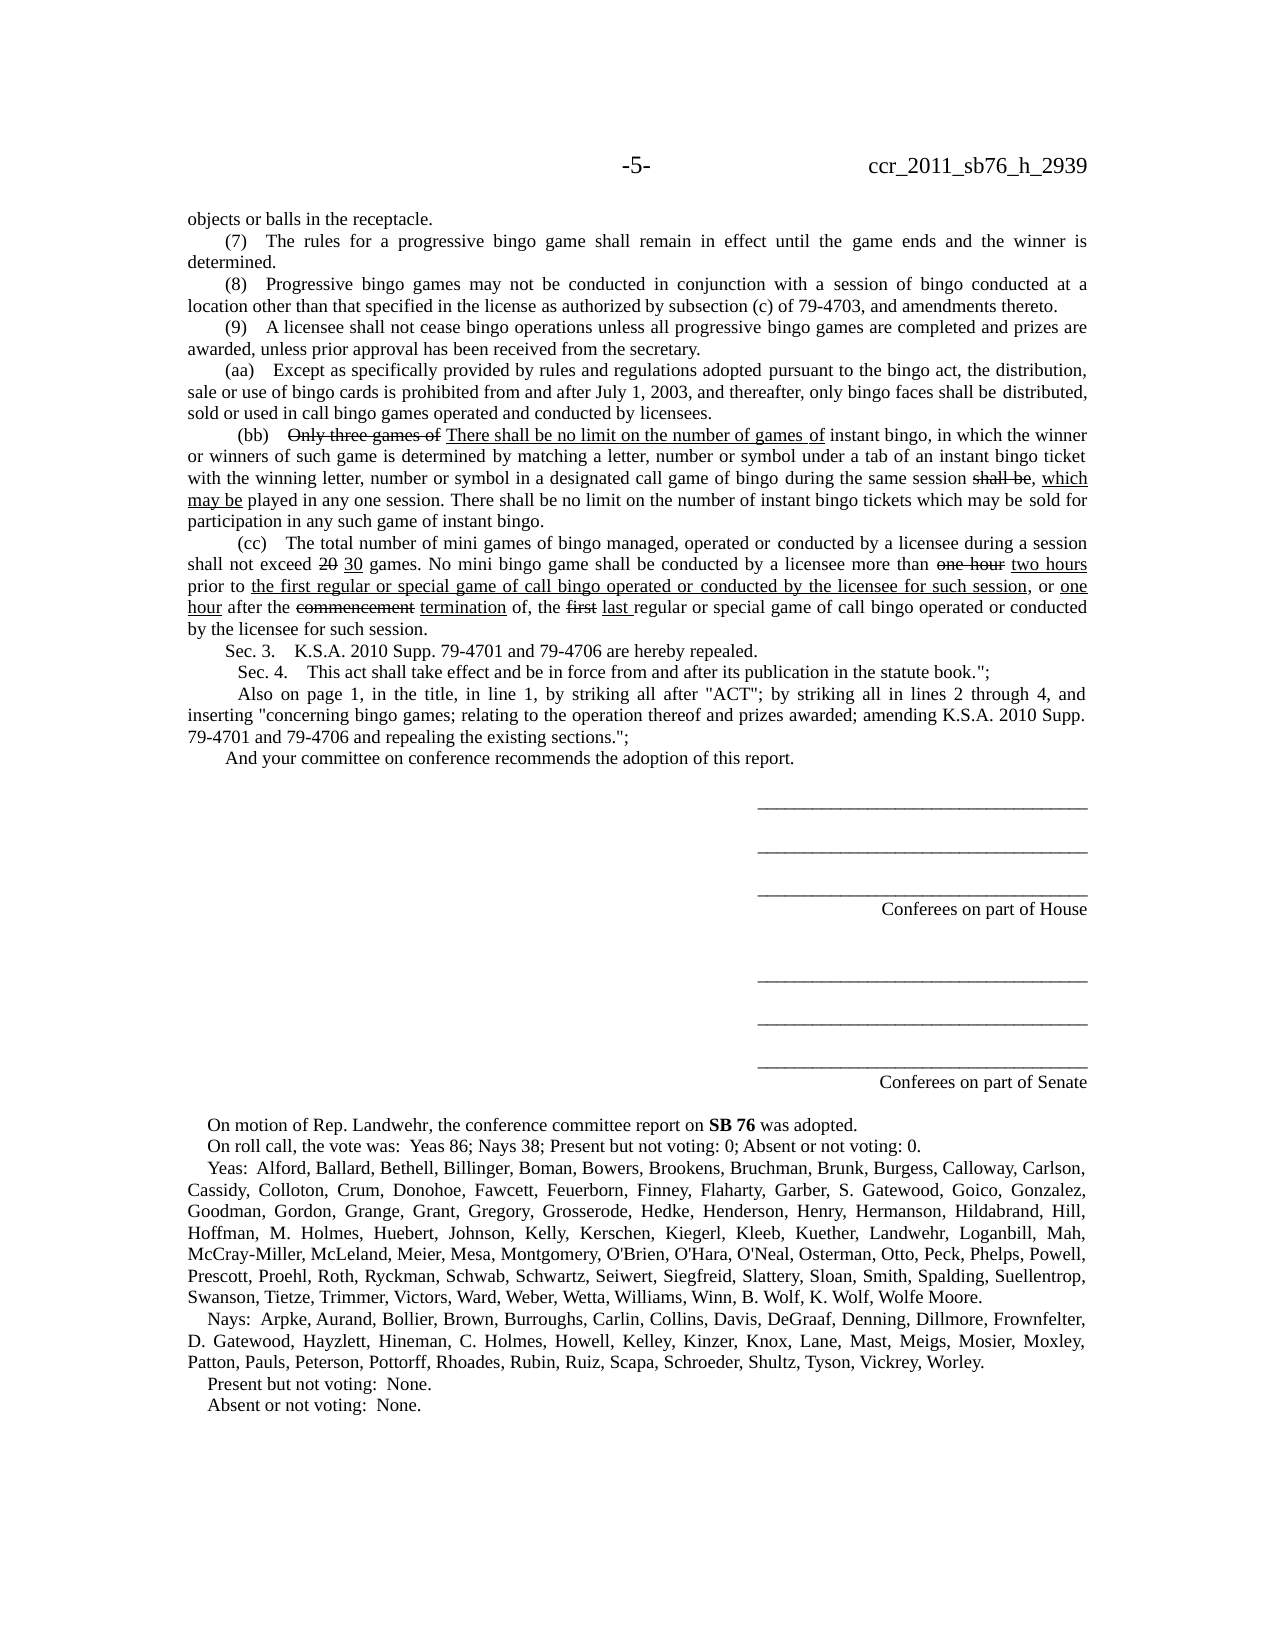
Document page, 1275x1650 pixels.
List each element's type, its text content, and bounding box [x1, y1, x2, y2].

text Yeas: Alford, Ballard, Bethell, Billinger, Boman, Bowers, Brookens, Bruchman, Brunk, Burgess, Calloway, Carlson, Cassidy, Colloton, Crum, Donohoe, Fawcett, Feuerborn, Finney, Flaharty, Garber, S. Gatewood, Goico, Gonzalez, Goodman, Gordon, Grange, Grant, Gregory, Grosserode, Hedke, Henderson, Henry, Hermanson, Hildabrand, Hill, Hoffman, M. Holmes, Huebert, Johnson, Kelly, Kerschen, Kiegerl, Kleeb, Kuether, Landwehr, Loganbill, Mah, McCray-Miller, McLeland, Meier, Mesa, Montgomery, O'Brien, O'Hara, O'Neal, Osterman, Otto, Peck, Phelps, Powell, Prescott, Proehl, Roth, Ryckman, Schwab, Schwartz, Seiwert, Siegfreid, Slattery, Sloan, Smith, Spalding, Suellentrop, Swanson, Tietze, Trimmer, Victors, Ward, Weber, Wetta, Williams, Winn, B. Wolf, K. Wolf, Wolfe Moore. [187, 1157, 1087, 1308]
text And your committee on conference recommends the adoption of this report. [187, 747, 1087, 769]
text (7) The rules for a progressive bingo game shall remain in effect until the game ends and the winner is determined. [187, 230, 1087, 273]
text Present but not voting: None. [187, 1373, 1087, 1394]
text (aa) Except as specifically provided by rules and regulations adopted pursuant to the bingo act, the distribution, sale or use of bingo cards is prohibited from and after July 1, 2003, and thereafter, only bingo faces shall be distributed, sold or used in call bingo games operated and conducted by licensees. [187, 359, 1087, 424]
text (8) Progressive bingo games may not be conducted in conjunction with a session of bingo conducted at a location other than that specified in the license as authorized by subsection (c) of 79-4703, and amendments thereto. [187, 273, 1087, 316]
text (9) A licensee shall not cease bingo operations unless all progressive bingo games are completed and prizes are awarded, unless prior approval has been received from the secretary. [187, 316, 1087, 359]
text (bb) Only three games of There shall be no limit on the number of games of instant bingo, in which the winner or winners of such game is determined by matching a letter, number or symbol under a tab of an instant bingo ticket with the winning letter, number or symbol in a designated call game of bingo during the same session shall be, which may be played in any one session. There shall be no limit on the number of instant bingo tickets which may be sold for participation in any such game of instant bingo. [187, 424, 1087, 532]
text (cc) The total number of mini games of bingo managed, operated or conducted by a licensee during a session shall not exceed 20 30 games. No mini bingo game shall be conducted by a licensee more than one hour two hours prior to the first regular or special game of call bingo operated or conducted by the licensee for such session, or one hour after the commencement termination of, the first last regular or special game of call bingo operated or conducted by the licensee for such session. [187, 532, 1087, 639]
text Absent or not voting: None. [187, 1394, 1087, 1416]
text Sec. 3. K.S.A. 2010 Supp. 79-4701 and 79-4706 are hereby repealed. [187, 639, 1087, 661]
text On motion of Rep. Landwehr, the conference committee report on SB 76 was adopted. [187, 1114, 1087, 1135]
text Conferees on part of House [187, 898, 1087, 920]
text objects or balls in the receptacle. [187, 208, 1087, 230]
text Conferees on part of Senate [187, 1071, 1087, 1092]
text Sec. 4. This act shall take effect and be in force from and after its publication in the statute book."; [187, 661, 1087, 683]
text Nays: Arpke, Aurand, Bollier, Brown, Burroughs, Carlin, Collins, Davis, DeGraaf, Denning, Dillmore, Frownfelter, D. Gatewood, Hayzlett, Hineman, C. Holmes, Howell, Kelley, Kinzer, Knox, Lane, Mast, Meigs, Mosier, Moxley, Patton, Pauls, Peterson, Pottorff, Rhoades, Rubin, Ruiz, Scapa, Schroeder, Shultz, Tyson, Vickrey, Worley. [187, 1308, 1087, 1373]
text On roll call, the vote was: Yeas 86; Nays 38; Present but not voting: 0; Absent or not voting: 0. [187, 1135, 1087, 1157]
text Also on page 1, in the title, in line 1, by striking all after "ACT"; by striking all in lines 2 through 4, and inserting "concerning bingo games; relating to the operation thereof and prizes awarded; amending K.S.A. 2010 Supp. 79-4701 and 79-4706 and repealing the existing sections."; [187, 683, 1087, 747]
